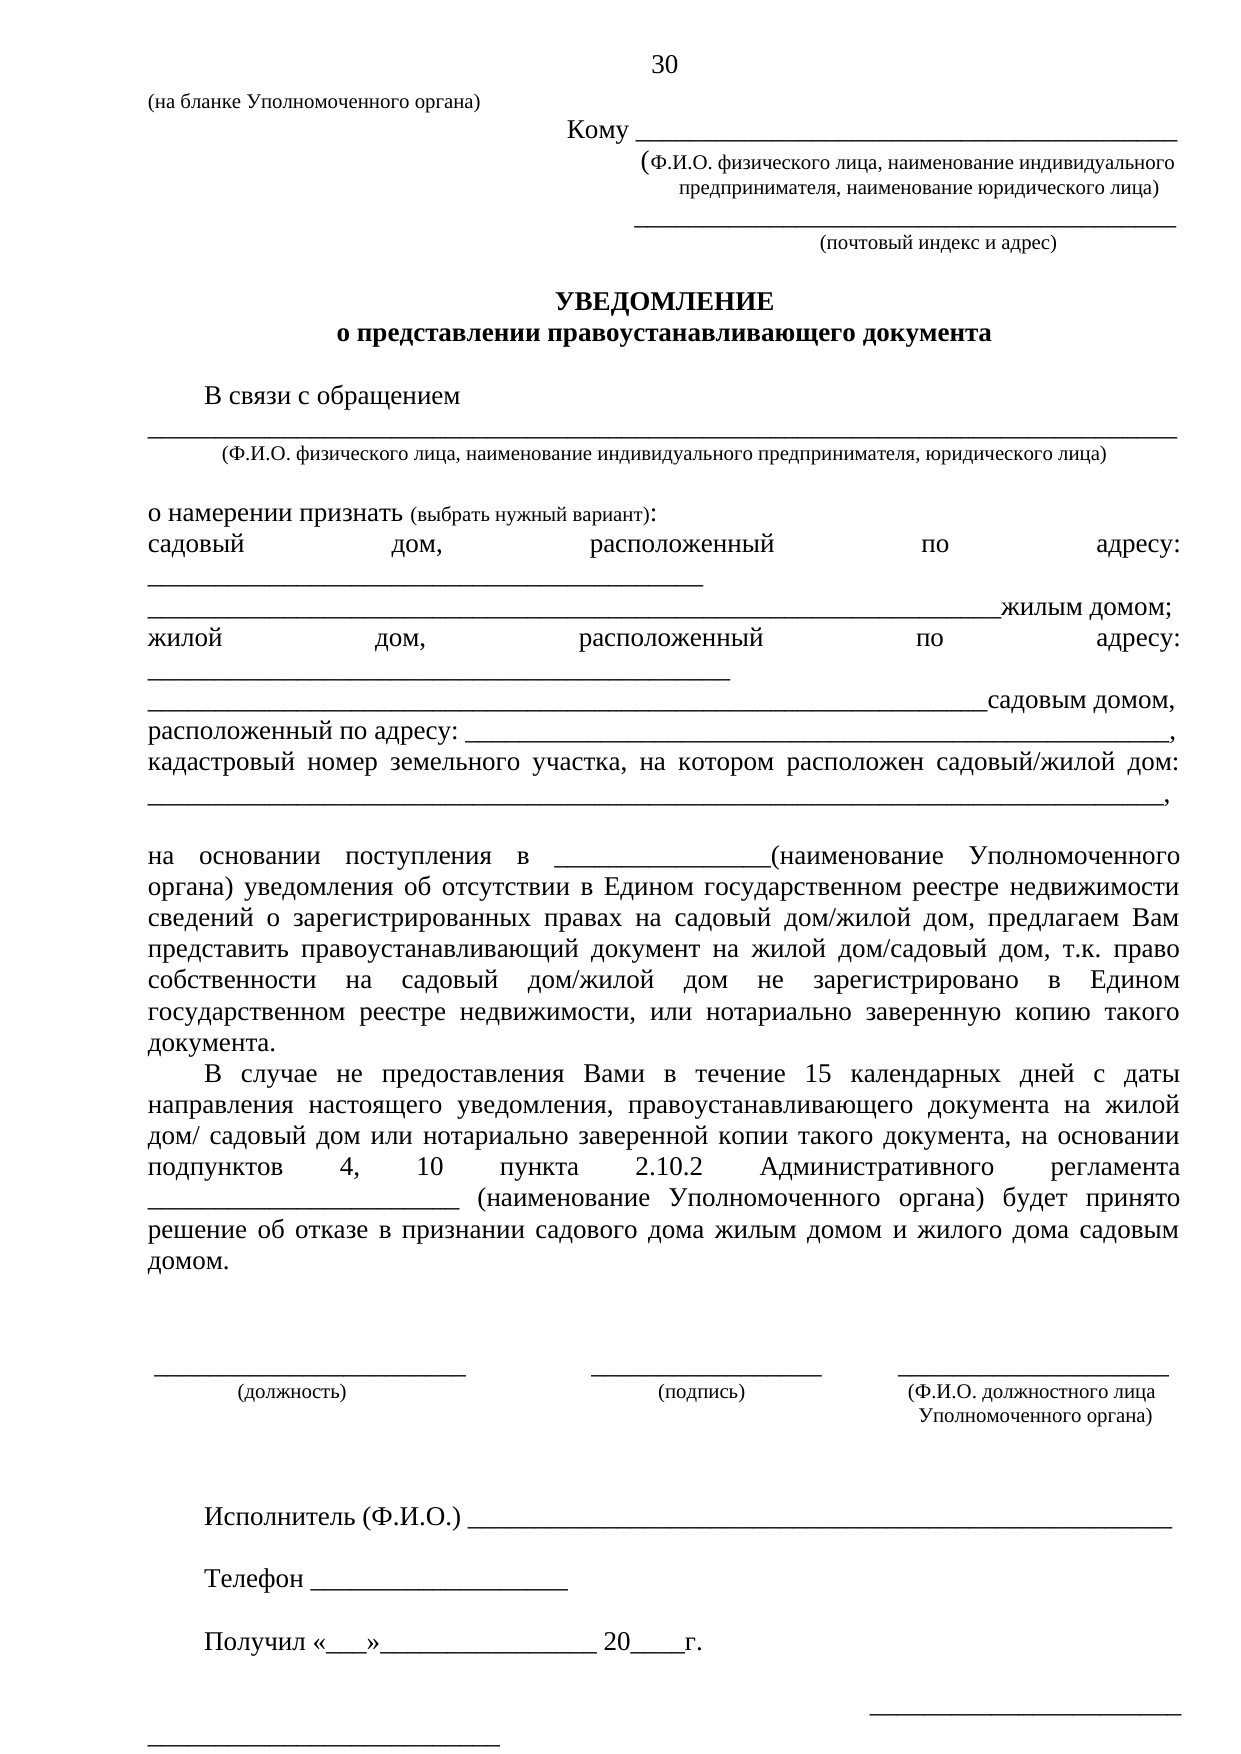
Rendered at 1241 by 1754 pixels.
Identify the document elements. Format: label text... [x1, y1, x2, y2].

text на основании поступления в ________________(наименование Уполномоченного органа) уведомления об отсутствии в Едином государственном реестре недвижимости сведений о зарегистрированных правах на садовый дом/жилой дом, предлагаем Вам представить правоустанавливающий документ на жилой дом/садовый дом, т.к. право собственности на садовый дом/жилой дом не зарегистрировано в Едином государственном реестре недвижимости, или нотариально заверенную копию такого документа. [148, 839, 1181, 1057]
text Кому ________________________________________ [148, 113, 1181, 144]
text садовый дом, расположенный по адресу: _________________________________________ [148, 527, 1181, 590]
text (Ф.И.О. физического лица, наименование индивидуального предпринимателя, юридического лица) [148, 441, 1181, 465]
text Исполнитель (Ф.И.О.) ____________________________________________________ [148, 1500, 1181, 1531]
text жилой дом, расположенный по адресу: ___________________________________________ [148, 621, 1181, 683]
text предпринимателя, наименование юридического лица) [148, 175, 1181, 199]
table_header ____________________ (Ф.И.О. должностного лица Уполномоченного органа) [886, 1337, 1181, 1438]
text расположенный по адресу: ____________________________________________________, [148, 714, 1181, 746]
text _______________________ __________________________ [148, 1687, 1181, 1749]
text ____________________________________________________________________________ [148, 410, 1181, 441]
text УВЕДОМЛЕНИЕ [148, 285, 1181, 317]
table_header _________________ (подпись) [558, 1337, 886, 1438]
text ______________________________________________________________садовым домом, [148, 683, 1181, 714]
text В связи с обращением [148, 379, 1181, 410]
text (почтовый индекс и адрес) [148, 230, 1181, 254]
text В случае не предоставления Вами в течение 15 календарных дней с даты направления настоящего уведомления, правоустанавливающего документа на жилой дом/ садовый дом или нотариально заверенной копии такого документа, на основании подпунктов 4, 10 пункта 2.10.2 Административного регламента _______________________ (наименование Уполномоченного органа) будет принято решение об отказе в признании садового дома жилым домом и жилого дома садовым домом. [148, 1057, 1181, 1275]
text ________________________________________ [148, 199, 1181, 230]
text Получил «___»________________ 20____г. [148, 1625, 1181, 1656]
text Телефон ___________________ [148, 1562, 1181, 1593]
text о намерении признать (выбрать нужный вариант): [148, 496, 1181, 527]
text о представлении правоустанавливающего документа [148, 317, 1181, 348]
text (на бланке Уполномоченного органа) [148, 89, 1181, 113]
text кадастровый номер земельного участка, на котором расположен садовый/жилой дом: ___________________________________________________________________________, [148, 746, 1181, 808]
table_header _______________________ (должность) [148, 1337, 558, 1438]
text _______________________________________________________________жилым домом; [148, 590, 1181, 621]
text (Ф.И.О. физического лица, наименование индивидуального [148, 144, 1181, 175]
